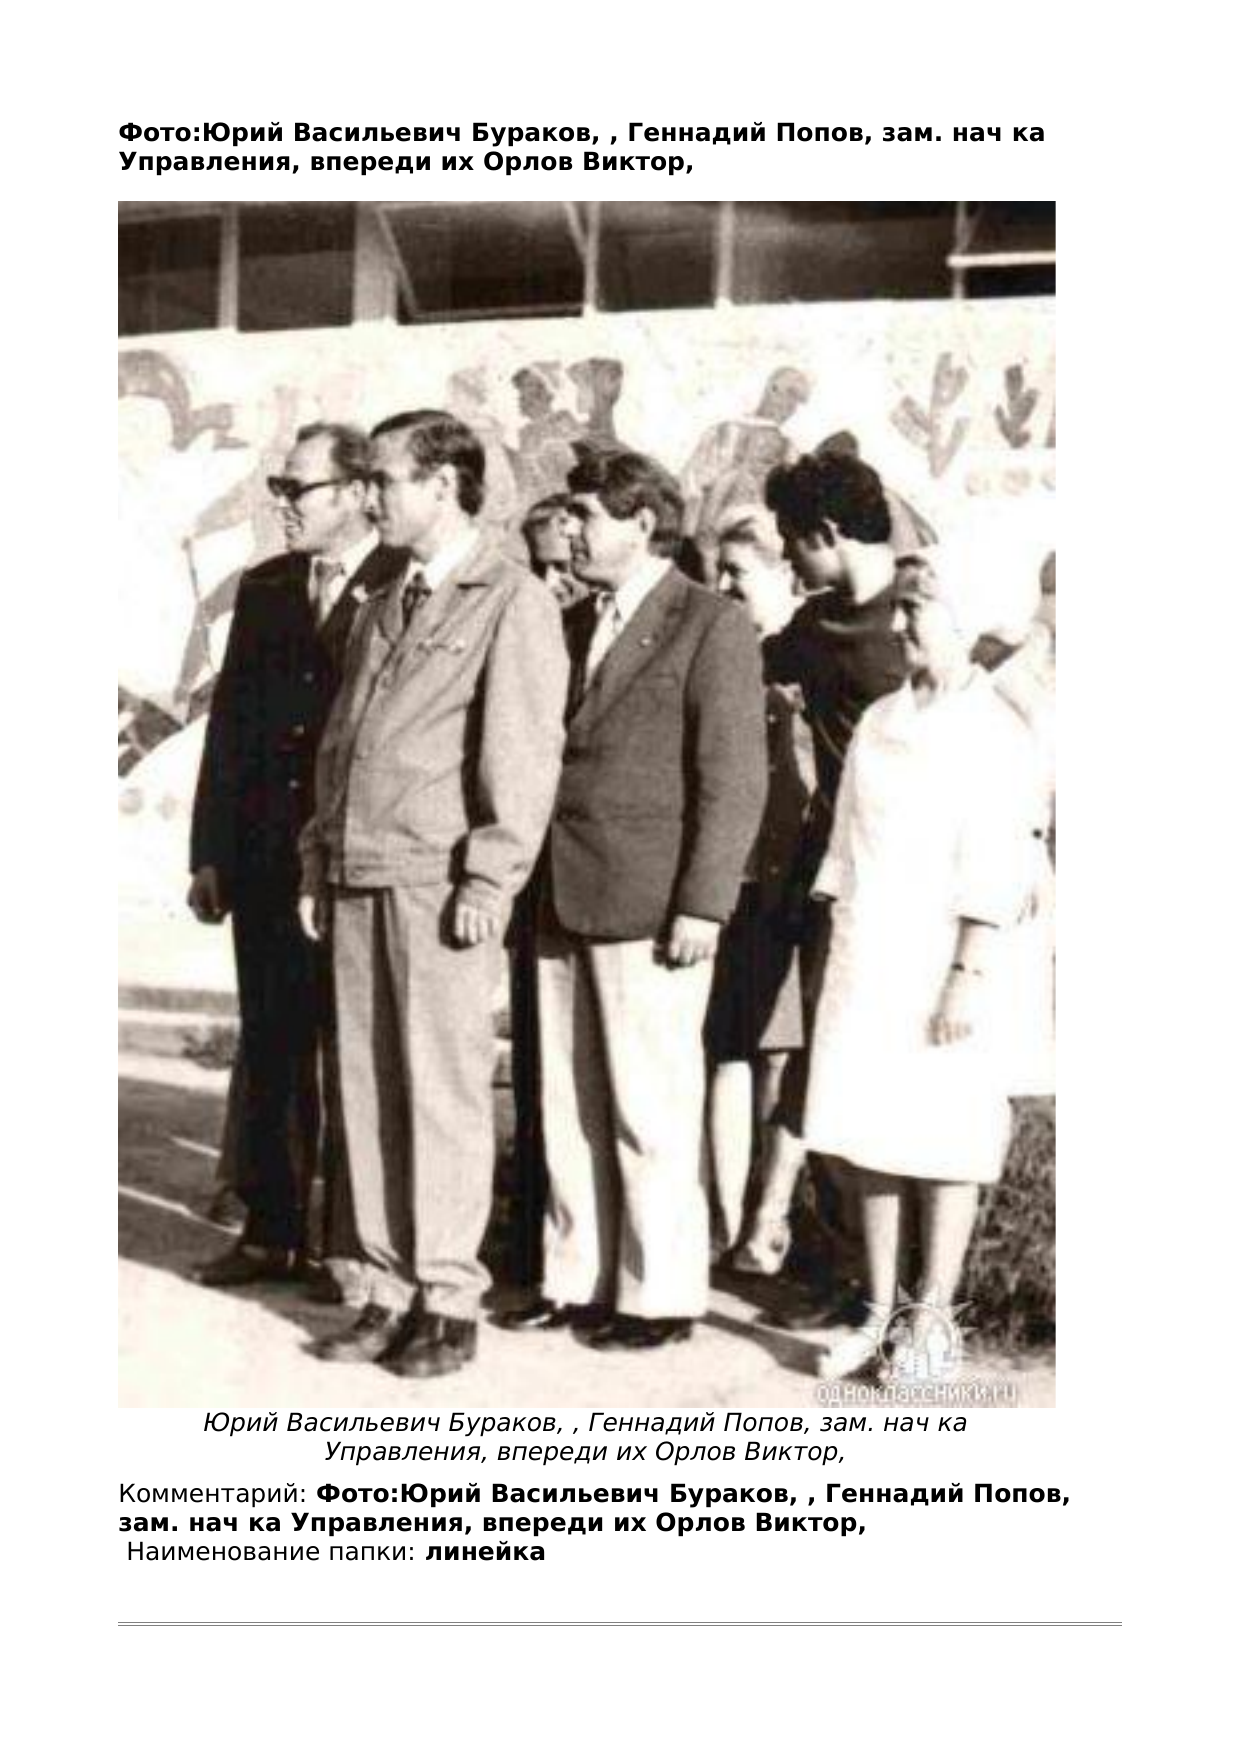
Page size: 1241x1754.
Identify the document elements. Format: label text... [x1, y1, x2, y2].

text Комментарий: Фото:Юрий Васильевич Бураков, , Геннадий Попов, зам. нач ка Управления, впереди их Орлов Виктор, Наименование папки: линейка [118, 1479, 1122, 1595]
picture [118, 201, 1056, 1408]
text Юрий Васильевич Бураков, , Геннадий Попов, зам. нач ка Управления, впереди их Орлов Виктор, [118, 1408, 1056, 1466]
subtitle Фото:Юрий Васильевич Бураков, , Геннадий Попов, зам. нач ка Управления, впереди их Орлов Виктор, [118, 118, 1122, 176]
